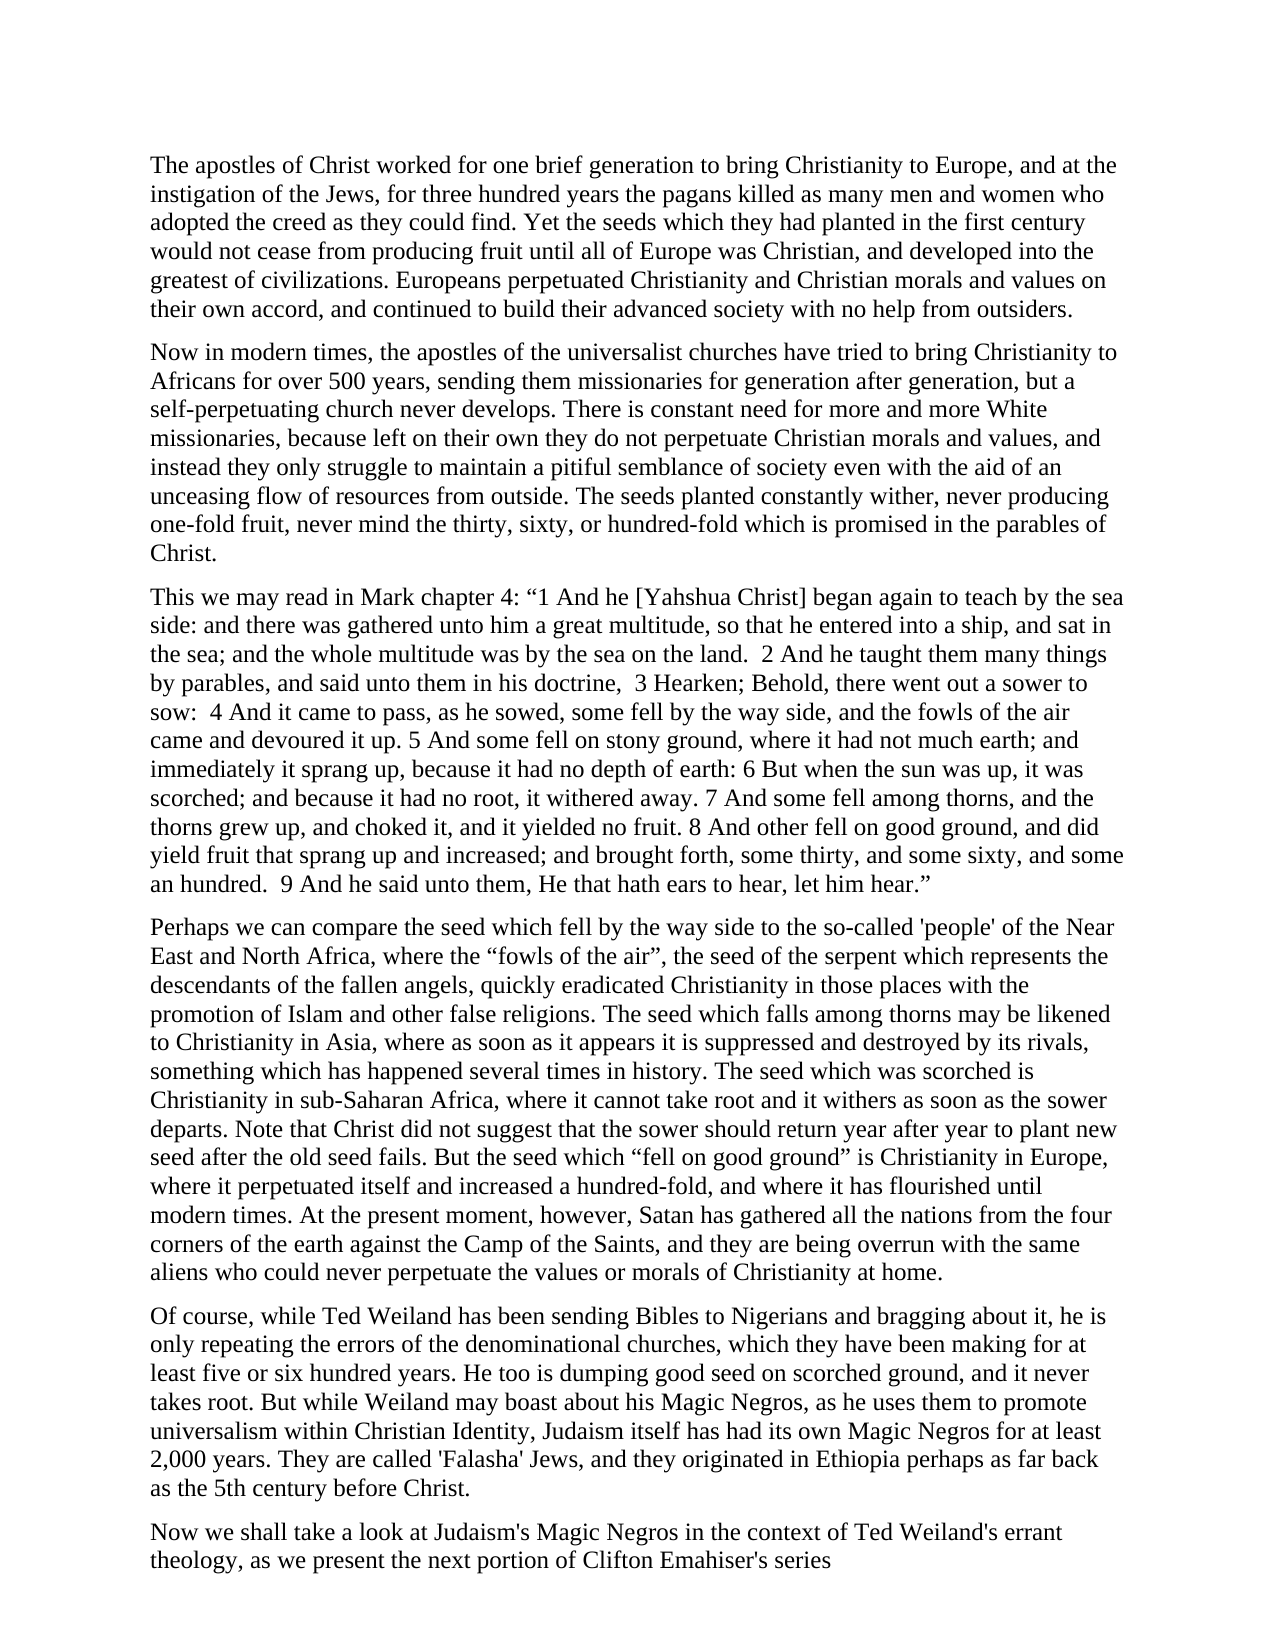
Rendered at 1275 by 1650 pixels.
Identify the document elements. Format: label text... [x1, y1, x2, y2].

text Now in modern times, the apostles of the universalist churches have tried to bring Christianity to Africans for over 500 years, sending them missionaries for generation after generation, but a self-perpetuating church never develops. There is constant need for more and more White missionaries, because left on their own they do not perpetuate Christian morals and values, and instead they only struggle to maintain a pitiful semblance of society even with the aid of an unceasing flow of resources from outside. The seeds planted constantly wither, never producing one-fold fruit, never mind the thirty, sixty, or hundred-fold which is promised in the parables of Christ. [150, 337, 1125, 567]
text Of course, while Ted Weiland has been sending Bibles to Nigerians and bragging about it, he is only repeating the errors of the denominational churches, which they have been making for at least five or six hundred years. He too is dumping good seed on scorched ground, and it never takes root. But while Weiland may boast about his Magic Negros, as he uses them to promote universalism within Christian Identity, Judaism itself has had its own Magic Negros for at least 2,000 years. They are called 'Falasha' Jews, and they originated in Ethiopia perhaps as far back as the 5th century before Christ. [150, 1301, 1125, 1502]
text The apostles of Christ worked for one brief generation to bring Christianity to Europe, and at the instigation of the Jews, for three hundred years the pagans killed as many men and women who adopted the creed as they could find. Yet the seeds which they had planted in the first century would not cease from producing fruit until all of Europe was Christian, and developed into the greatest of civilizations. Europeans perpetuated Christianity and Christian morals and values on their own accord, and continued to build their advanced society with no help from outsiders. [150, 150, 1125, 322]
text Perhaps we can compare the seed which fell by the way side to the so-called 'people' of the Near East and North Africa, where the “fowls of the air”, the seed of the serpent which represents the descendants of the fallen angels, quickly eradicated Christianity in those places with the promotion of Islam and other false religions. The seed which falls among thorns may be likened to Christianity in Asia, where as soon as it appears it is suppressed and destroyed by its rivals, something which has happened several times in history. The seed which was scorched is Christianity in sub-Saharan Africa, where it cannot take root and it withers as soon as the sower departs. Note that Christ did not suggest that the sower should return year after year to plant new seed after the old seed fails. But the seed which “fell on good ground” is Christianity in Europe, where it perpetuated itself and increased a hundred-fold, and where it has flourished until modern times. At the present moment, however, Satan has gathered all the nations from the four corners of the earth against the Camp of the Saints, and they are being overrun with the same aliens who could never perpetuate the values or morals of Christianity at home. [150, 912, 1125, 1286]
text Now we shall take a look at Judaism's Magic Negros in the context of Ted Weiland's errant theology, as we present the next portion of Clifton Emahiser's series [150, 1517, 1125, 1574]
text This we may read in Mark chapter 4: “1 And he [Yahshua Christ] began again to teach by the sea side: and there was gathered unto him a great multitude, so that he entered into a ship, and sat in the sea; and the whole multitude was by the sea on the land. 2 And he taught them many things by parables, and said unto them in his doctrine, 3 Hearken; Behold, there went out a sower to sow: 4 And it came to pass, as he sowed, some fell by the way side, and the fowls of the air came and devoured it up. 5 And some fell on stony ground, where it had not much earth; and immediately it sprang up, because it had no depth of earth: 6 But when the sun was up, it was scorched; and because it had no root, it withered away. 7 And some fell among thorns, and the thorns grew up, and choked it, and it yielded no fruit. 8 And other fell on good ground, and did yield fruit that sprang up and increased; and brought forth, some thirty, and some sixty, and some an hundred. 9 And he said unto them, He that hath ears to hear, let him hear.” [150, 582, 1125, 898]
